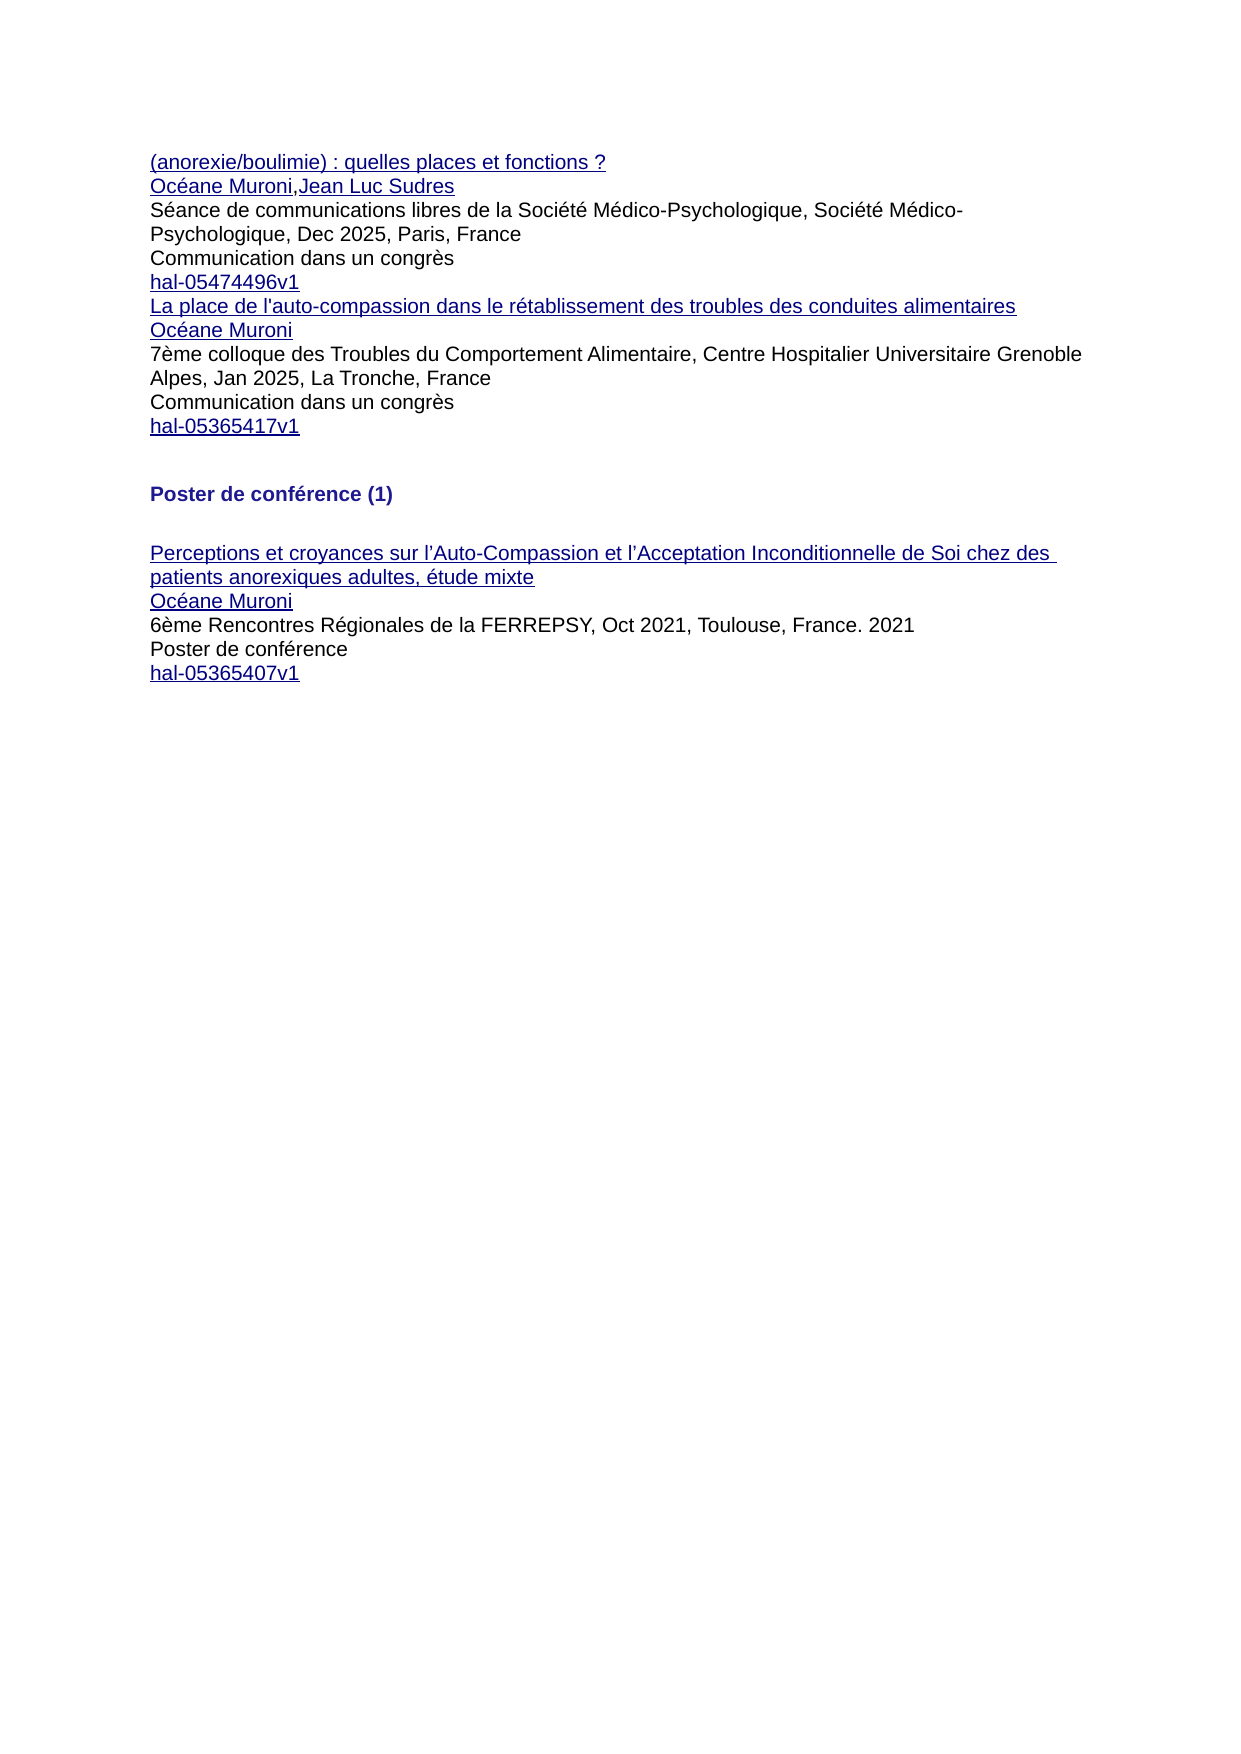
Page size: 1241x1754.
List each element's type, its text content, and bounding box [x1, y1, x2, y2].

table_cell La place de l'auto-compassion dans le rétablissement des troubles des conduites alimentaires Océane Muroni 7ème colloque des Troubles du Comportement Alimentaire, Centre Hospitalier Universitaire Grenoble Alpes, Jan 2025, La Tronche, France Communication dans un congrès hal-05365417v1 [150, 294, 1090, 437]
subtitle Poster de conférence (1) [150, 482, 1090, 506]
table_header (anorexie/boulimie) : quelles places et fonctions ? Océane Muroni,Jean Luc Sudres Séance de communications libres de la Société Médico-Psychologique, Société Médico-Psychologique, Dec 2025, Paris, France Communication dans un congrès hal-05474496v1 [150, 150, 1090, 294]
table_header Perceptions et croyances sur l’Auto-Compassion et l’Acceptation Inconditionnelle de Soi chez des patients anorexiques adultes, étude mixte Océane Muroni 6ème Rencontres Régionales de la FERREPSY, Oct 2021, Toulouse, France. 2021 Poster de conférence hal-05365407v1 [150, 541, 1090, 684]
